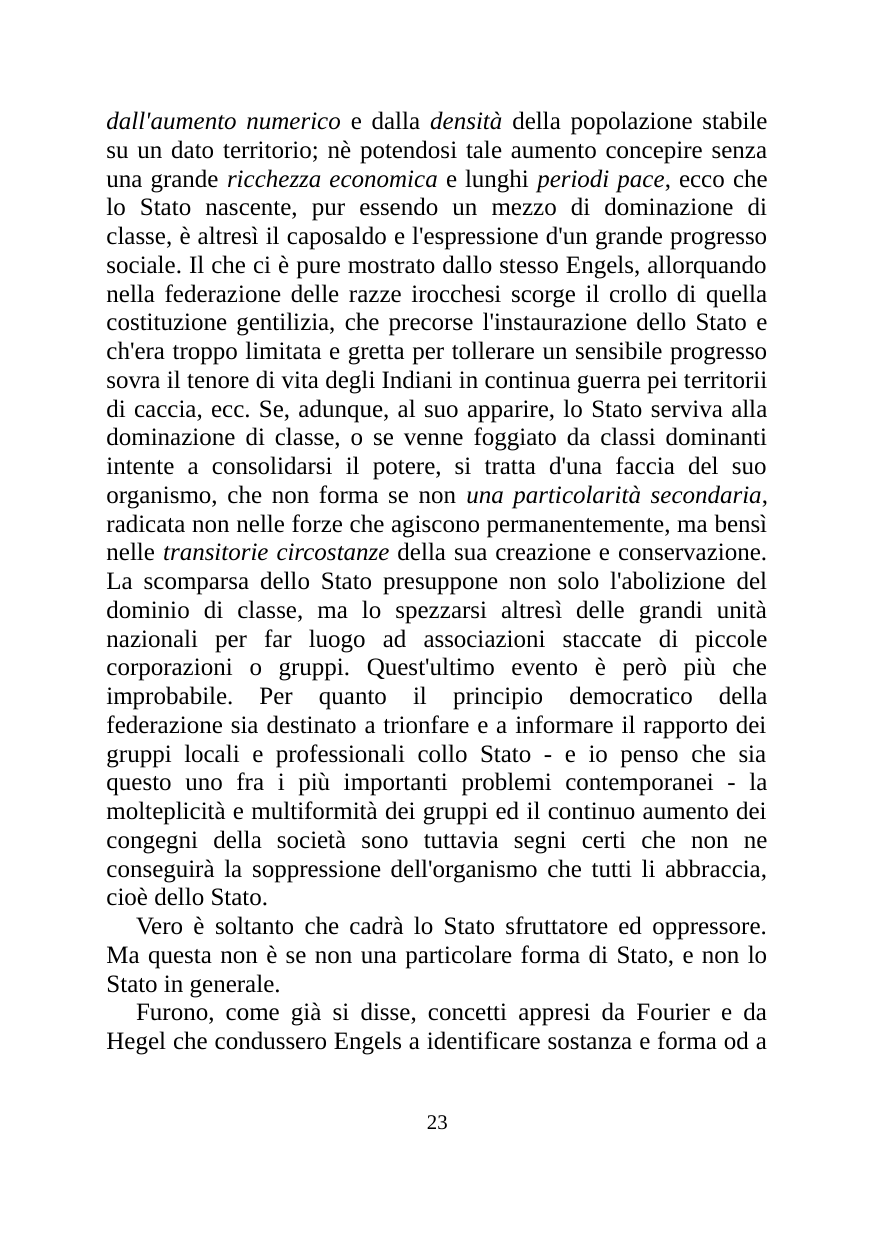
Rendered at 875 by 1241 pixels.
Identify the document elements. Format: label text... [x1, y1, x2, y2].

text Vero è soltanto che cadrà lo Stato sfruttatore ed oppressore. Ma questa non è se non una particolare forma di Stato, e non lo Stato in generale. [106, 911, 768, 997]
text dall'aumento numerico e dalla densità della popolazione stabile su un dato territorio; nè potendosi tale aumento concepire senza una grande ricchezza economica e lunghi periodi pace, ecco che lo Stato nascente, pur essendo un mezzo di dominazione di classe, è altresì il caposaldo e l'espressione d'un grande progresso sociale. Il che ci è pure mostrato dallo stesso Engels, allorquando nella federazione delle razze irocchesi scorge il crollo di quella costituzione gentilizia, che precorse l'instaurazione dello Stato e ch'era troppo limitata e gretta per tollerare un sensibile progresso sovra il tenore di vita degli Indiani in continua guerra pei territorii di caccia, ecc. Se, adunque, al suo apparire, lo Stato serviva alla dominazione di classe, o se venne foggiato da classi dominanti intente a consolidarsi il potere, si tratta d'una faccia del suo organismo, che non forma se non una particolarità secondaria, radicata non nelle forze che agiscono permanentemente, ma bensì nelle transitorie circostanze della sua creazione e conservazione. La scomparsa dello Stato presuppone non solo l'abolizione del dominio di classe, ma lo spezzarsi altresì delle grandi unità nazionali per far luogo ad associazioni staccate di piccole corporazioni o gruppi. Quest'ultimo evento è però più che improbabile. Per quanto il principio democratico della federazione sia destinato a trionfare e a informare il rapporto dei gruppi locali e professionali collo Stato - e io penso che sia questo uno fra i più importanti problemi contemporanei - la molteplicità e multiformità dei gruppi ed il continuo aumento dei congegni della società sono tuttavia segni certi che non ne conseguirà la soppressione dell'organismo che tutti li abbraccia, cioè dello Stato. [106, 106, 768, 911]
text Furono, come già si disse, concetti appresi da Fourier e da Hegel che condussero Engels a identificare sostanza e forma od a [106, 997, 768, 1055]
